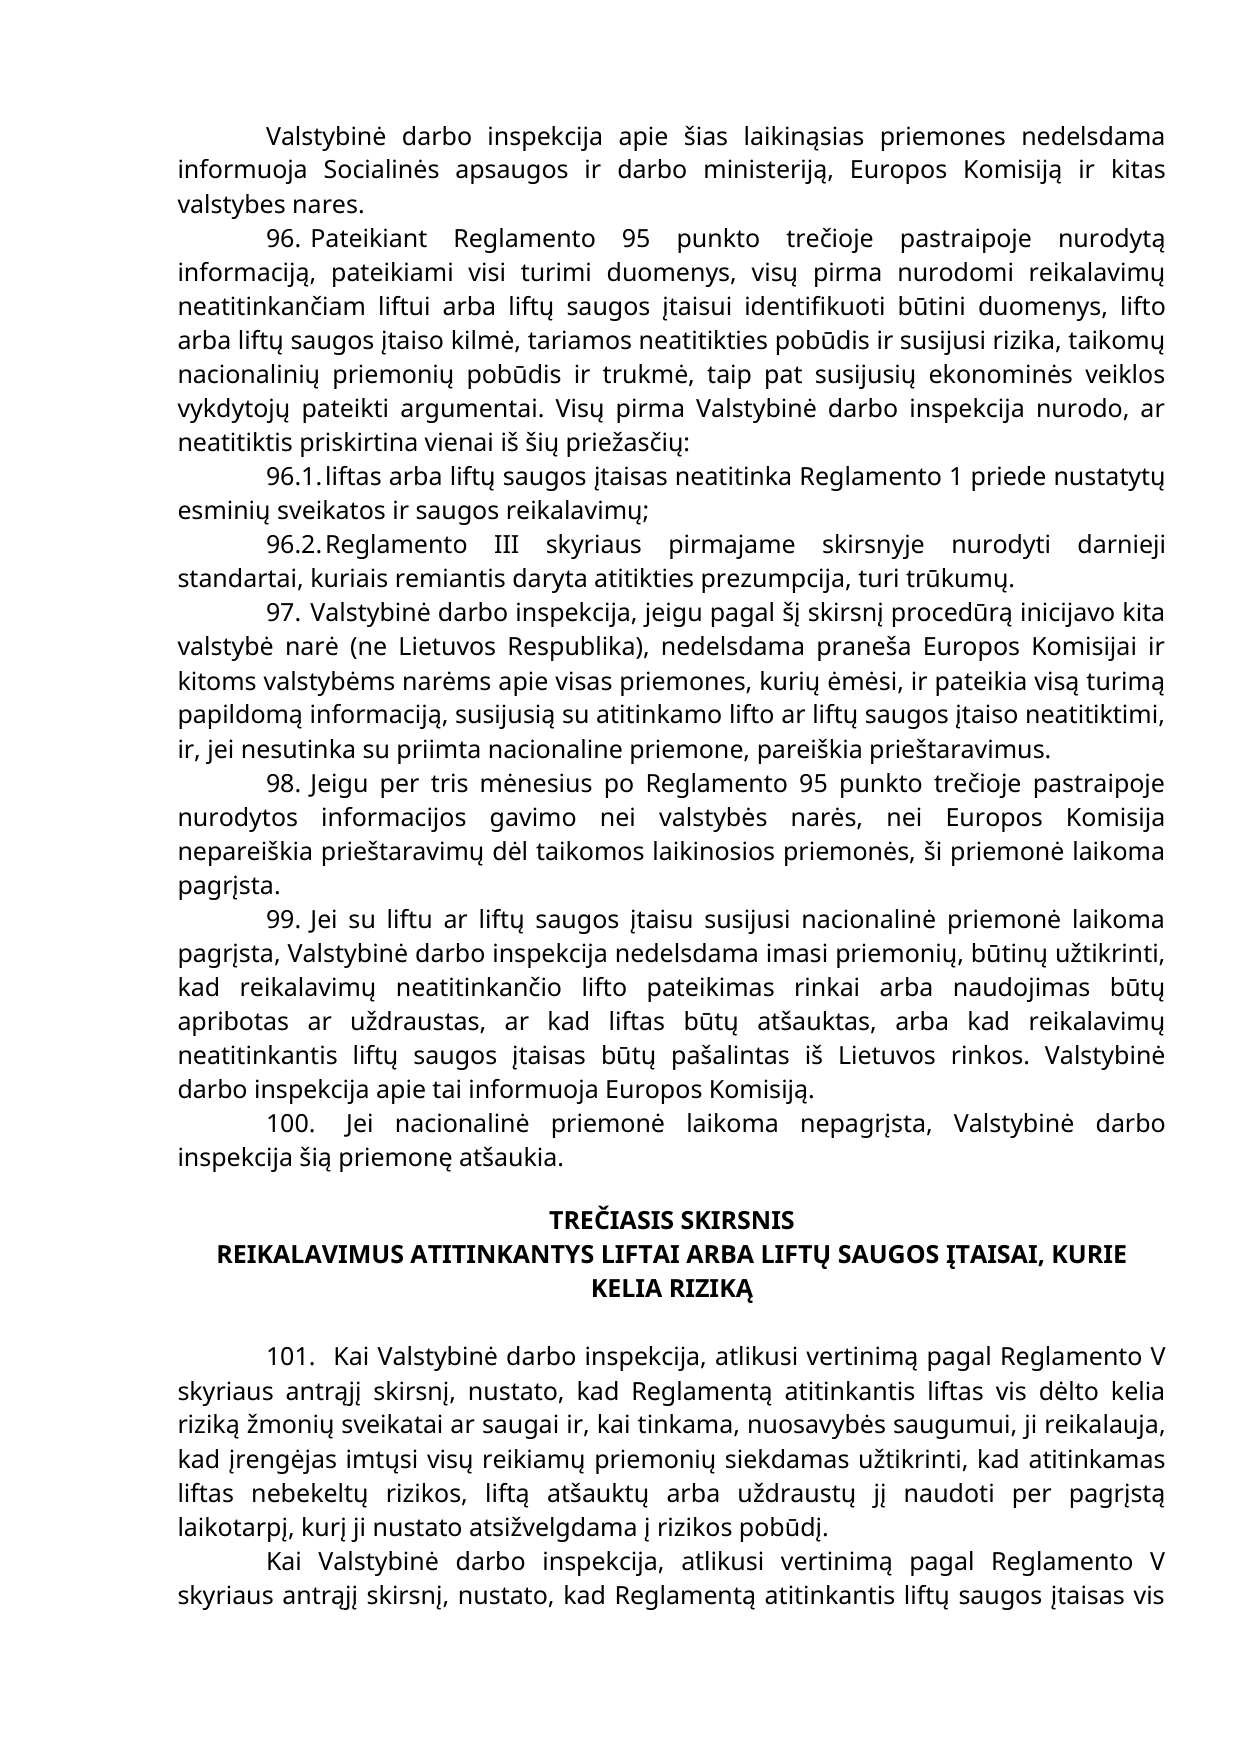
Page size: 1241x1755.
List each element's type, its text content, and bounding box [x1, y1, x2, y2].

text 98. Jeigu per tris mėnesius po Reglamento 95 punkto trečioje pastraipoje nurodytos informacijos gavimo nei valstybės narės, nei Europos Komisija nepareiškia prieštaravimų dėl taikomos laikinosios priemonės, ši priemonė laikoma pagrįsta. [177, 765, 1166, 902]
text 96.1. liftas arba liftų saugos įtaisas neatitinka Reglamento 1 priede nustatytų esminių sveikatos ir saugos reikalavimų; [177, 459, 1166, 527]
text Kai Valstybinė darbo inspekcija, atlikusi vertinimą pagal Reglamento V skyriaus antrąjį skirsnį, nustato, kad Reglamentą atitinkantis liftų saugos įtaisas vis [177, 1543, 1166, 1612]
text REIKALAVIMUS ATITINKANTYS LIFTAI ARBA LIFTŲ SAUGOS ĮTAISAI, KURIE KELIA RIZIKĄ [177, 1237, 1166, 1305]
text 99. Jei su liftu ar liftų saugos įtaisu susijusi nacionalinė priemonė laikoma pagrįsta, Valstybinė darbo inspekcija nedelsdama imasi priemonių, būtinų užtikrinti, kad reikalavimų neatitinkančio lifto pateikimas rinkai arba naudojimas būtų apribotas ar uždraustas, ar kad liftas būtų atšauktas, arba kad reikalavimų neatitinkantis liftų saugos įtaisas būtų pašalintas iš Lietuvos rinkos. Valstybinė darbo inspekcija apie tai informuoja Europos Komisiją. [177, 902, 1166, 1106]
text 96. Pateikiant Reglamento 95 punkto trečioje pastraipoje nurodytą informaciją, pateikiami visi turimi duomenys, visų pirma nurodomi reikalavimų neatitinkančiam liftui arba liftų saugos įtaisui identifikuoti būtini duomenys, lifto arba liftų saugos įtaiso kilmė, tariamos neatitikties pobūdis ir susijusi rizika, taikomų nacionalinių priemonių pobūdis ir trukmė, taip pat susijusių ekonominės veiklos vykdytojų pateikti argumentai. Visų pirma Valstybinė darbo inspekcija nurodo, ar neatitiktis priskirtina vienai iš šių priežasčių: [177, 220, 1166, 459]
text 97. Valstybinė darbo inspekcija, jeigu pagal šį skirsnį procedūrą inicijavo kita valstybė narė (ne Lietuvos Respublika), nedelsdama praneša Europos Komisijai ir kitoms valstybėms narėms apie visas priemones, kurių ėmėsi, ir pateikia visą turimą papildomą informaciją, susijusią su atitinkamo lifto ar liftų saugos įtaiso neatitiktimi, ir, jei nesutinka su priimta nacionaline priemone, pareiškia prieštaravimus. [177, 595, 1166, 765]
text TREČIASIS SKIRSNIS [177, 1203, 1166, 1237]
text Valstybinė darbo inspekcija apie šias laikinąsias priemones nedelsdama informuoja Socialinės apsaugos ir darbo ministeriją, Europos Komisiją ir kitas valstybes nares. [177, 118, 1166, 220]
text 100. Jei nacionalinė priemonė laikoma nepagrįsta, Valstybinė darbo inspekcija šią priemonę atšaukia. [177, 1106, 1166, 1174]
text 96.2. Reglamento III skyriaus pirmajame skirsnyje nurodyti darnieji standartai, kuriais remiantis daryta atitikties prezumpcija, turi trūkumų. [177, 527, 1166, 595]
text 101. Kai Valstybinė darbo inspekcija, atlikusi vertinimą pagal Reglamento V skyriaus antrąjį skirsnį, nustato, kad Reglamentą atitinkantis liftas vis dėlto kelia riziką žmonių sveikatai ar saugai ir, kai tinkama, nuosavybės saugumui, ji reikalauja, kad įrengėjas imtųsi visų reikiamų priemonių siekdamas užtikrinti, kad atitinkamas liftas nebekeltų rizikos, liftą atšauktų arba uždraustų jį naudoti per pagrįstą laikotarpį, kurį ji nustato atsižvelgdama į rizikos pobūdį. [177, 1339, 1166, 1543]
